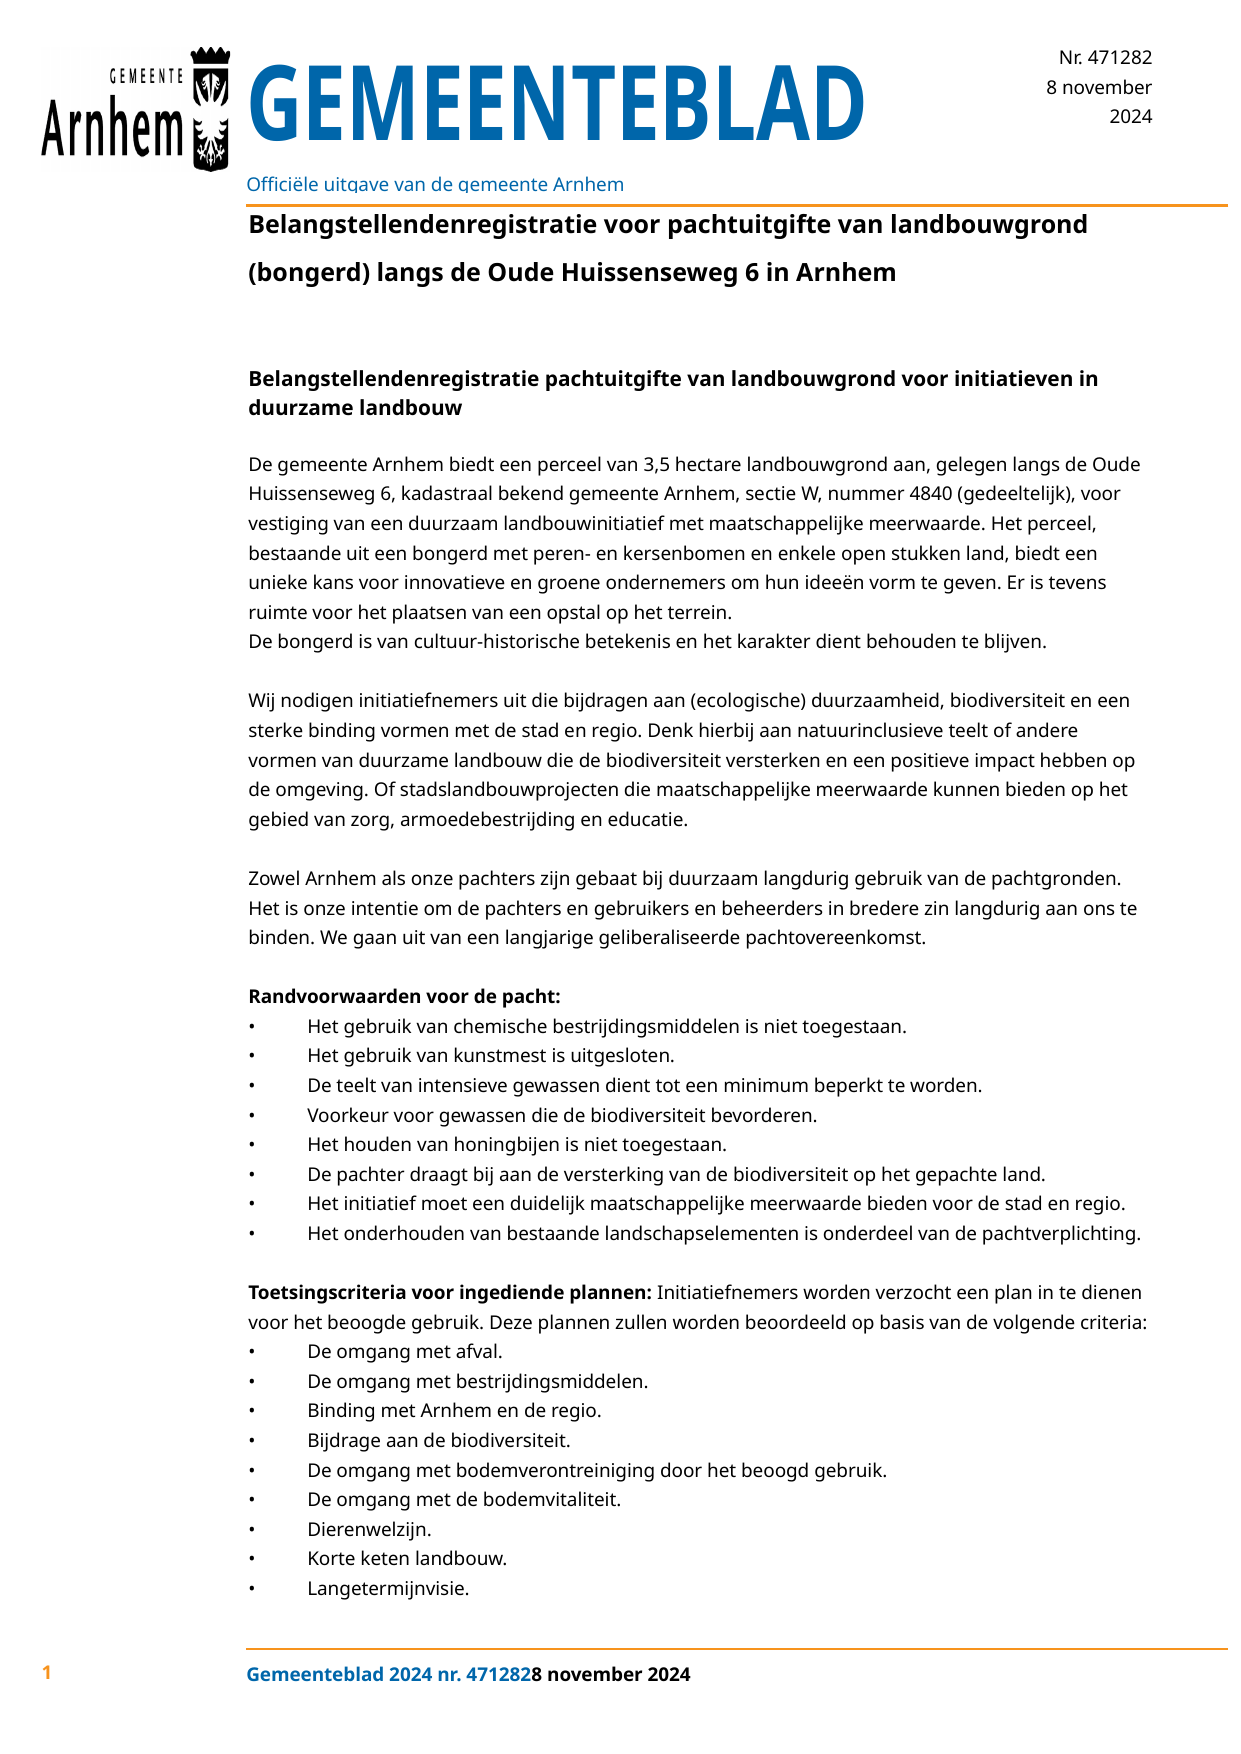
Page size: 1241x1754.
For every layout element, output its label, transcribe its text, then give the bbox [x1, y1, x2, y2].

list De pachter draagt bij aan de versterking van de biodiversiteit op het gepachte land. [248, 1161, 1152, 1187]
list Langetermijnvisie. [248, 1575, 1152, 1601]
list Het onderhouden van bestaande landschapselementen is onderdeel van de pachtverplichting. [248, 1220, 1152, 1246]
list Het initiatief moet een duidelijk maatschappelijke meerwaarde bieden voor de stad en regio. [248, 1191, 1152, 1216]
text Zowel Arnhem als onze pachters zijn gebaat bij duurzaam langdurig gebruik van de pachtgronden. Het is onze intentie om de pachters en gebruikers en beheerders in bredere zin langdurig aan ons te binden. We gaan uit van een langjarige geliberaliseerde pachtovereenkomst. [248, 865, 1152, 950]
list Dierenwelzijn. [248, 1516, 1152, 1542]
text Randvoorwaarden voor de pacht: [248, 983, 1152, 1009]
list De omgang met bestrijdingsmiddelen. [248, 1368, 1152, 1394]
list Het houden van honingbijen is niet toegestaan. [248, 1131, 1152, 1157]
list Binding met Arnhem en de regio. [248, 1398, 1152, 1423]
picture [41, 47, 231, 172]
text Toetsingscriteria voor ingediende plannen: Initiatiefnemers worden verzocht een plan in te dienen voor het beoogde gebruik. Deze plannen zullen worden beoordeeld op basis van de volgende criteria: [248, 1279, 1152, 1334]
list Het gebruik van kunstmest is uitgesloten. [248, 1043, 1152, 1068]
list De omgang met bodemverontreiniging door het beoogd gebruik. [248, 1457, 1152, 1482]
list Bijdrage aan de biodiversiteit. [248, 1427, 1152, 1453]
list Het gebruik van chemische bestrijdingsmiddelen is niet toegestaan. [248, 1013, 1152, 1039]
list De omgang met afval. [248, 1338, 1152, 1364]
list De teelt van intensieve gewassen dient tot een minimum beperkt te worden. [248, 1072, 1152, 1098]
list Voorkeur voor gewassen die de biodiversiteit bevorderen. [248, 1102, 1152, 1127]
text Wij nodigen initiatiefnemers uit die bijdragen aan (ecologische) duurzaamheid, biodiversiteit en een sterke binding vormen met de stad en regio. Denk hierbij aan natuurinclusieve teelt of andere vormen van duurzame landbouw die de biodiversiteit versterken en een positieve impact hebben op de omgeving. Of stadslandbouwprojecten die maatschappelijke meerwaarde kunnen bieden op het gebied van zorg, armoedebestrijding en educatie. [248, 688, 1152, 832]
list Korte keten landbouw. [248, 1546, 1152, 1571]
text Belangstellendenregistratie pachtuitgifte van landbouwgrond voor initiatieven in duurzame landbouw [248, 364, 1152, 421]
list De omgang met de bodemvitaliteit. [248, 1486, 1152, 1512]
text De gemeente Arnhem biedt een perceel van 3,5 hectare landbouwgrond aan, gelegen langs de Oude Huissenseweg 6, kadastraal bekend gemeente Arnhem, sectie W, nummer 4840 (gedeeltelijk), voor vestiging van een duurzaam landbouwinitiatief met maatschappelijke meerwaarde. Het perceel, bestaande uit een bongerd met peren- en kersenbomen en enkele open stukken land, biedt een unieke kans voor innovatieve en groene ondernemers om hun ideeën vorm te geven. Er is tevens ruimte voor het plaatsen van een opstal op het terrein. [248, 451, 1152, 624]
text De bongerd is van cultuur-historische betekenis en het karakter dient behouden te blijven. [248, 628, 1152, 654]
text Belangstellendenregistratie voor pachtuitgifte van landbouwgrond (bongerd) langs de Oude Huissenseweg 6 in Arnhem [248, 207, 1152, 288]
